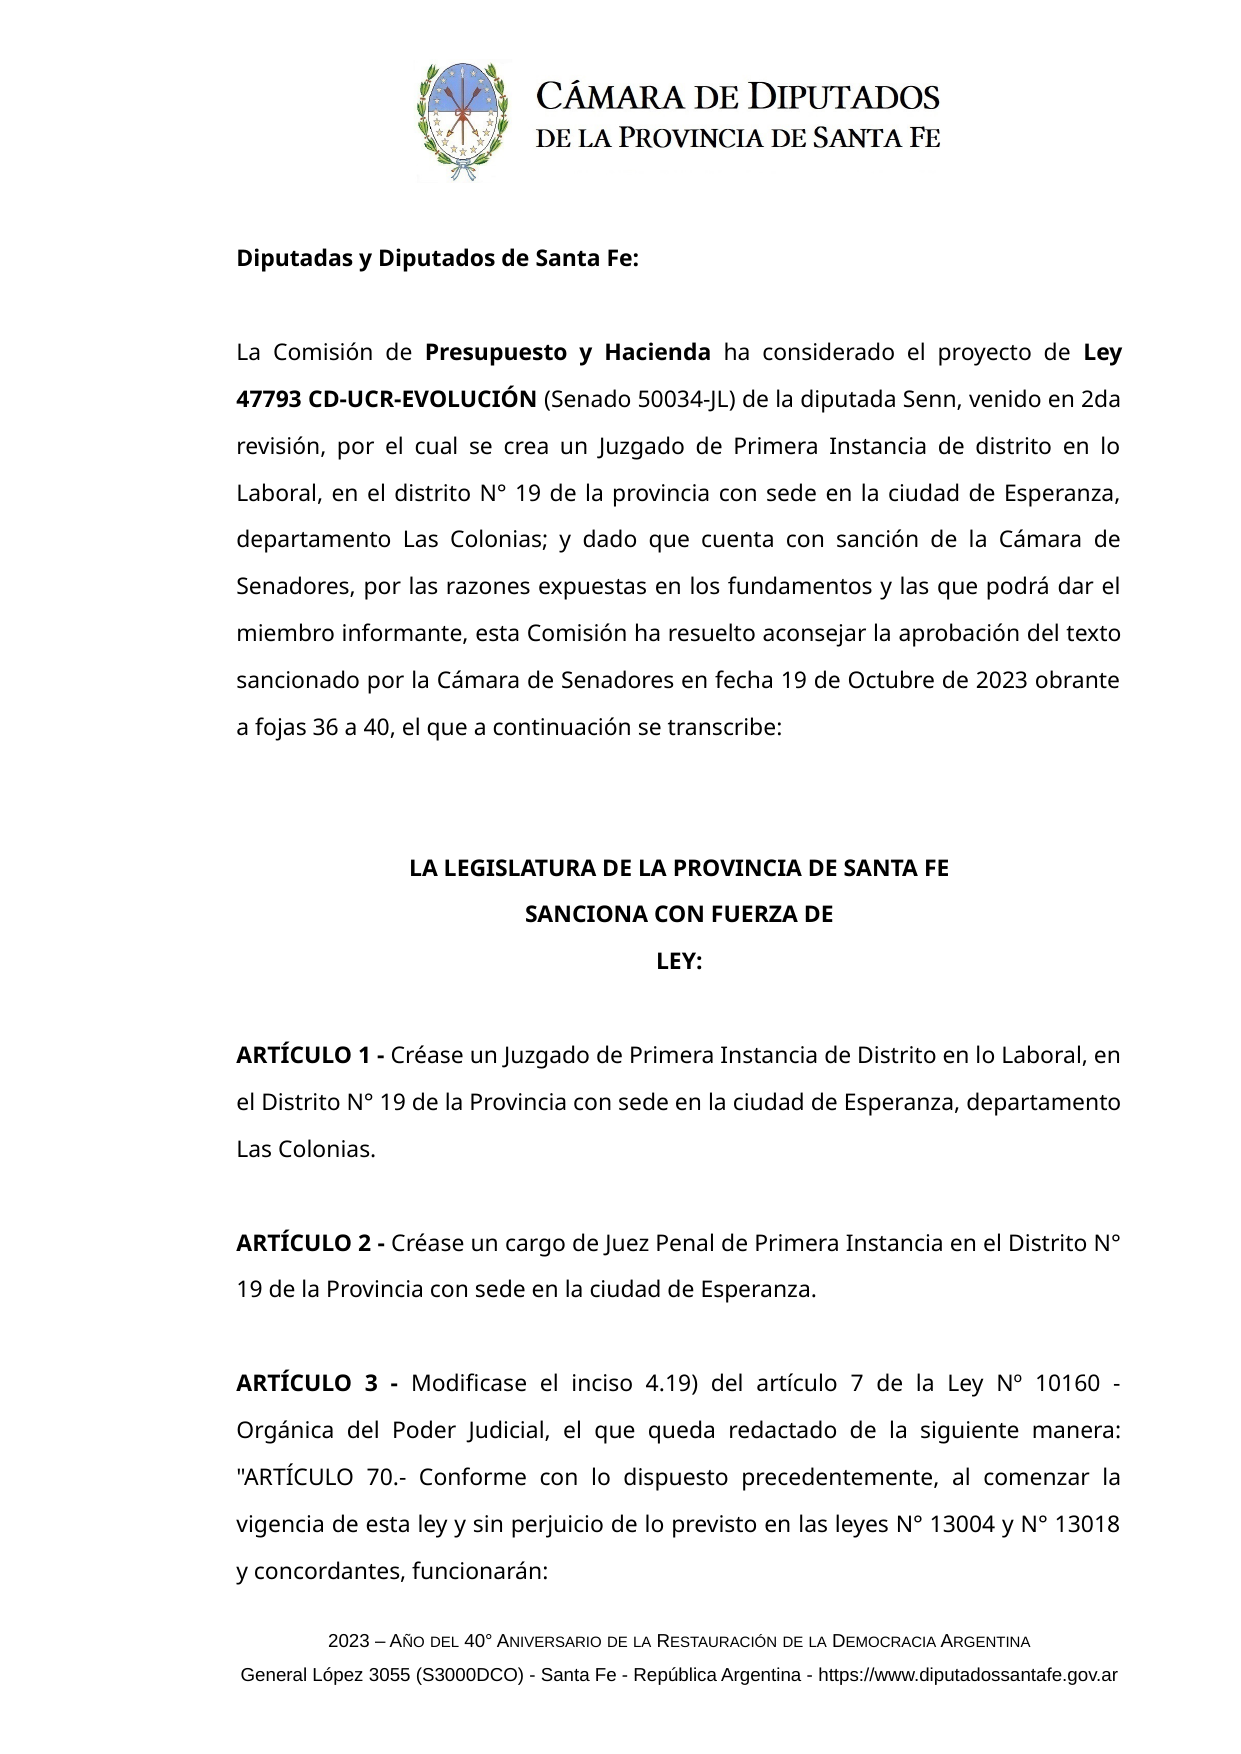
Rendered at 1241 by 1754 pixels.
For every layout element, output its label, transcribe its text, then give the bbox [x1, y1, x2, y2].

text La Comisión de Presupuesto y Hacienda ha considerado el proyecto de Ley 47793 CD-UCR-EVOLUCIÓN (Senado 50034-JL) de la diputada Senn, venido en 2da revisión, por el cual se crea un Juzgado de Primera Instancia de distrito en lo Laboral, en el distrito N° 19 de la provincia con sede en la ciudad de Esperanza, departamento Las Colonias; y dado que cuenta con sanción de la Cámara de Senadores, por las razones expuestas en los fundamentos y las que podrá dar el miembro informante, esta Comisión ha resuelto aconsejar la aprobación del texto sancionado por la Cámara de Senadores en fecha 19 de Octubre de 2023 obrante a fojas 36 a 40, el que a continuación se transcribe: [236, 336, 1122, 742]
text ARTÍCULO 2 - Créase un cargo de Juez Penal de Primera Instancia en el Distrito N° 19 de la Provincia con sede en la ciudad de Esperanza. [236, 1227, 1122, 1305]
text LA LEGISLATURA DE LA PROVINCIA DE SANTA FE [236, 852, 1122, 883]
text LEY: [236, 945, 1122, 977]
text ARTÍCULO 1 - Créase un Juzgado de Primera Instancia de Distrito en lo Laboral, en el Distrito N° 19 de la Provincia con sede en la ciudad de Esperanza, departamento Las Colonias. [236, 1039, 1122, 1164]
picture [413, 59, 945, 183]
text Diputadas y Diputados de Santa Fe: [236, 242, 1122, 273]
text ARTÍCULO 3 - Modificase el inciso 4.19) del artículo 7 de la Ley Nº 10160 - Orgánica del Poder Judicial, el que queda redactado de la siguiente manera: "ARTÍCULO 70.- Conforme con lo dispuesto precedentemente, al comenzar la vigencia de esta ley y sin perjuicio de lo previsto en las leyes N° 13004 y N° 13018 y concordantes, funcionarán: [236, 1367, 1122, 1586]
text SANCIONA CON FUERZA DE [236, 898, 1122, 930]
